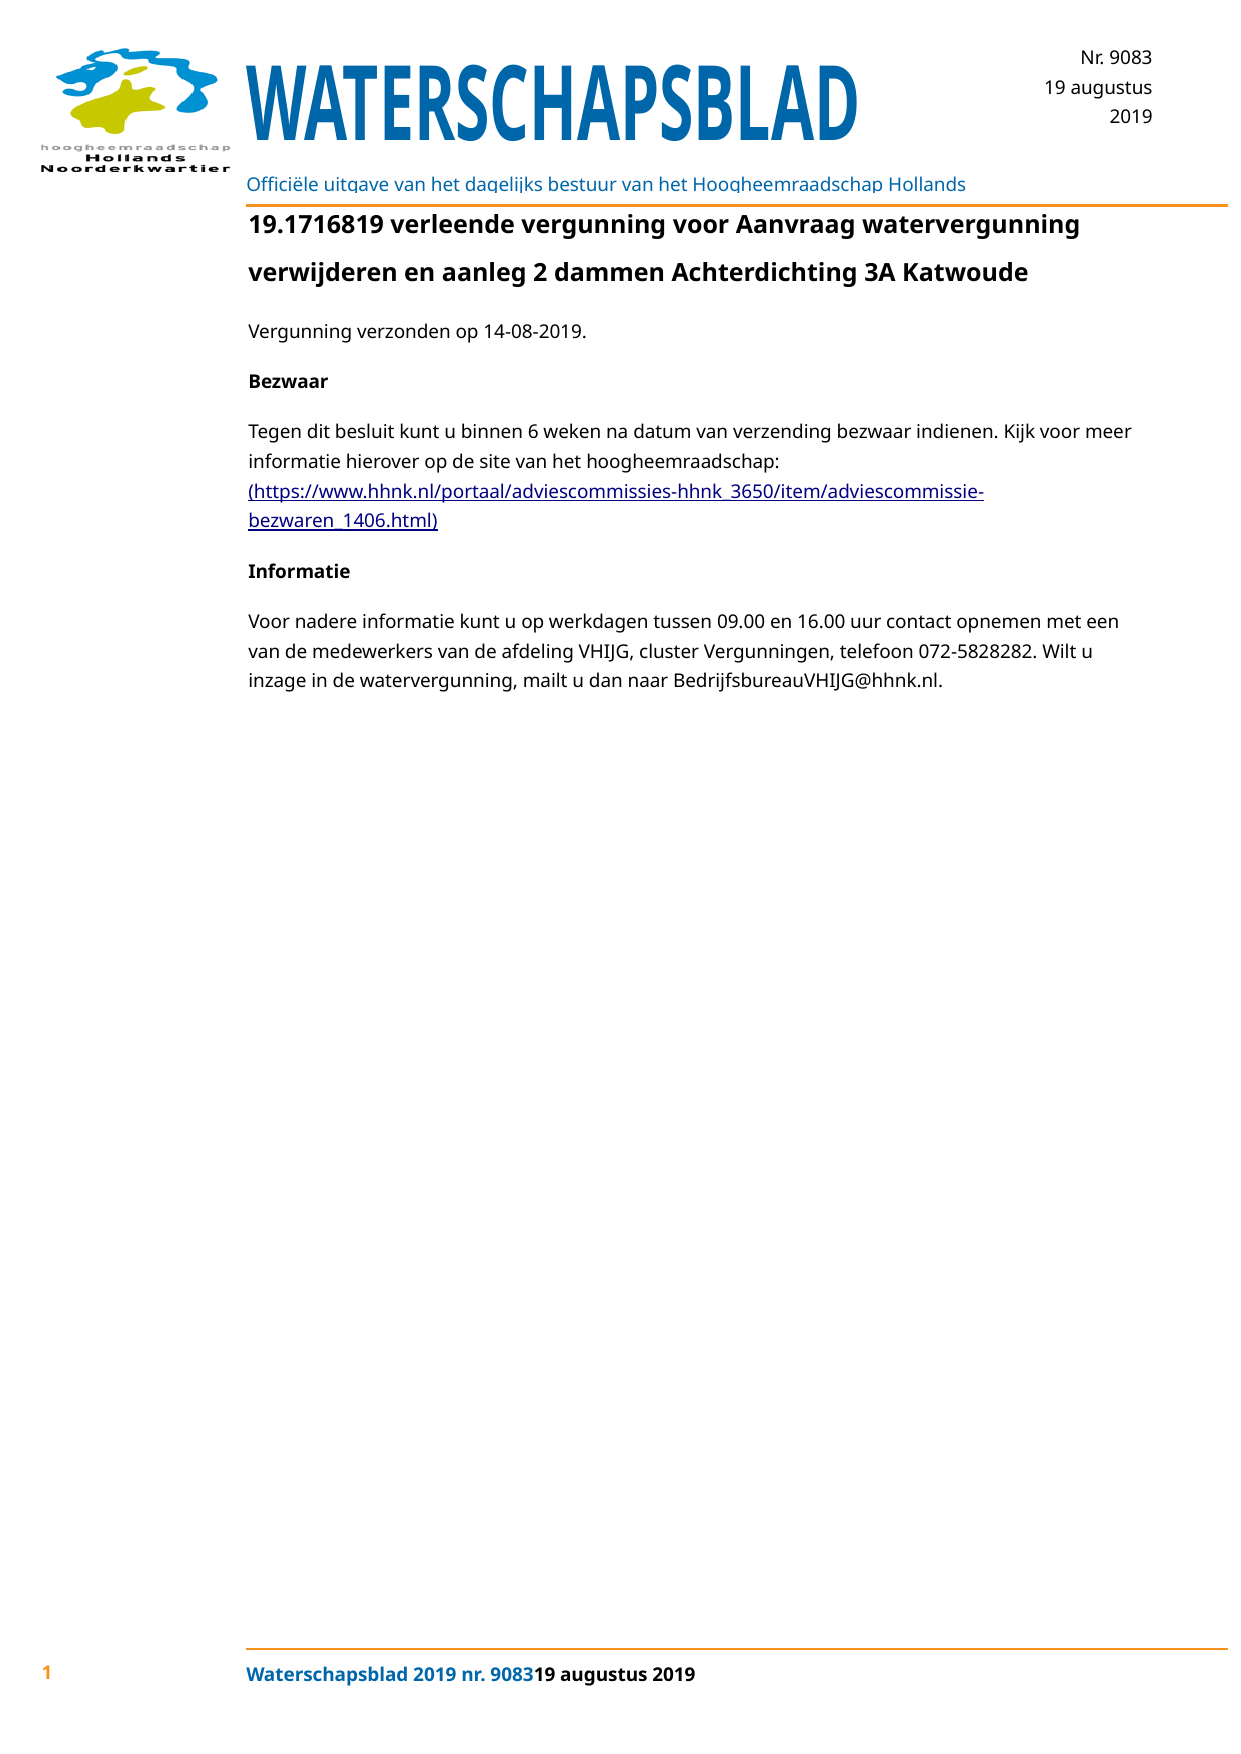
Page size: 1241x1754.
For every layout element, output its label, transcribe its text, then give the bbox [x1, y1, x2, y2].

text Bezwaar [248, 368, 1152, 394]
text Tegen dit besluit kunt u binnen 6 weken na datum van verzending bezwaar indienen. Kijk voor meer informatie hierover op de site van het hoogheemraadschap: (https://www.hhnk.nl/portaal/adviescommissies-hhnk_3650/item/adviescommissie-bezwaren_1406.html) [248, 419, 1152, 533]
text Vergunning verzonden op 14-08-2019. [248, 318, 1152, 344]
text 19.1716819 verleende vergunning voor Aanvraag watervergunning verwijderen en aanleg 2 dammen Achterdichting 3A Katwoude [248, 207, 1152, 288]
text Informatie [248, 558, 1152, 584]
text Voor nadere informatie kunt u op werkdagen tussen 09.00 en 16.00 uur contact opnemen met een van de medewerkers van de afdeling VHIJG, cluster Vergunningen, telefoon 072-5828282. Wilt u inzage in de watervergunning, mailt u dan naar BedrijfsbureauVHIJG@hhnk.nl. [248, 608, 1152, 693]
picture [41, 47, 231, 172]
